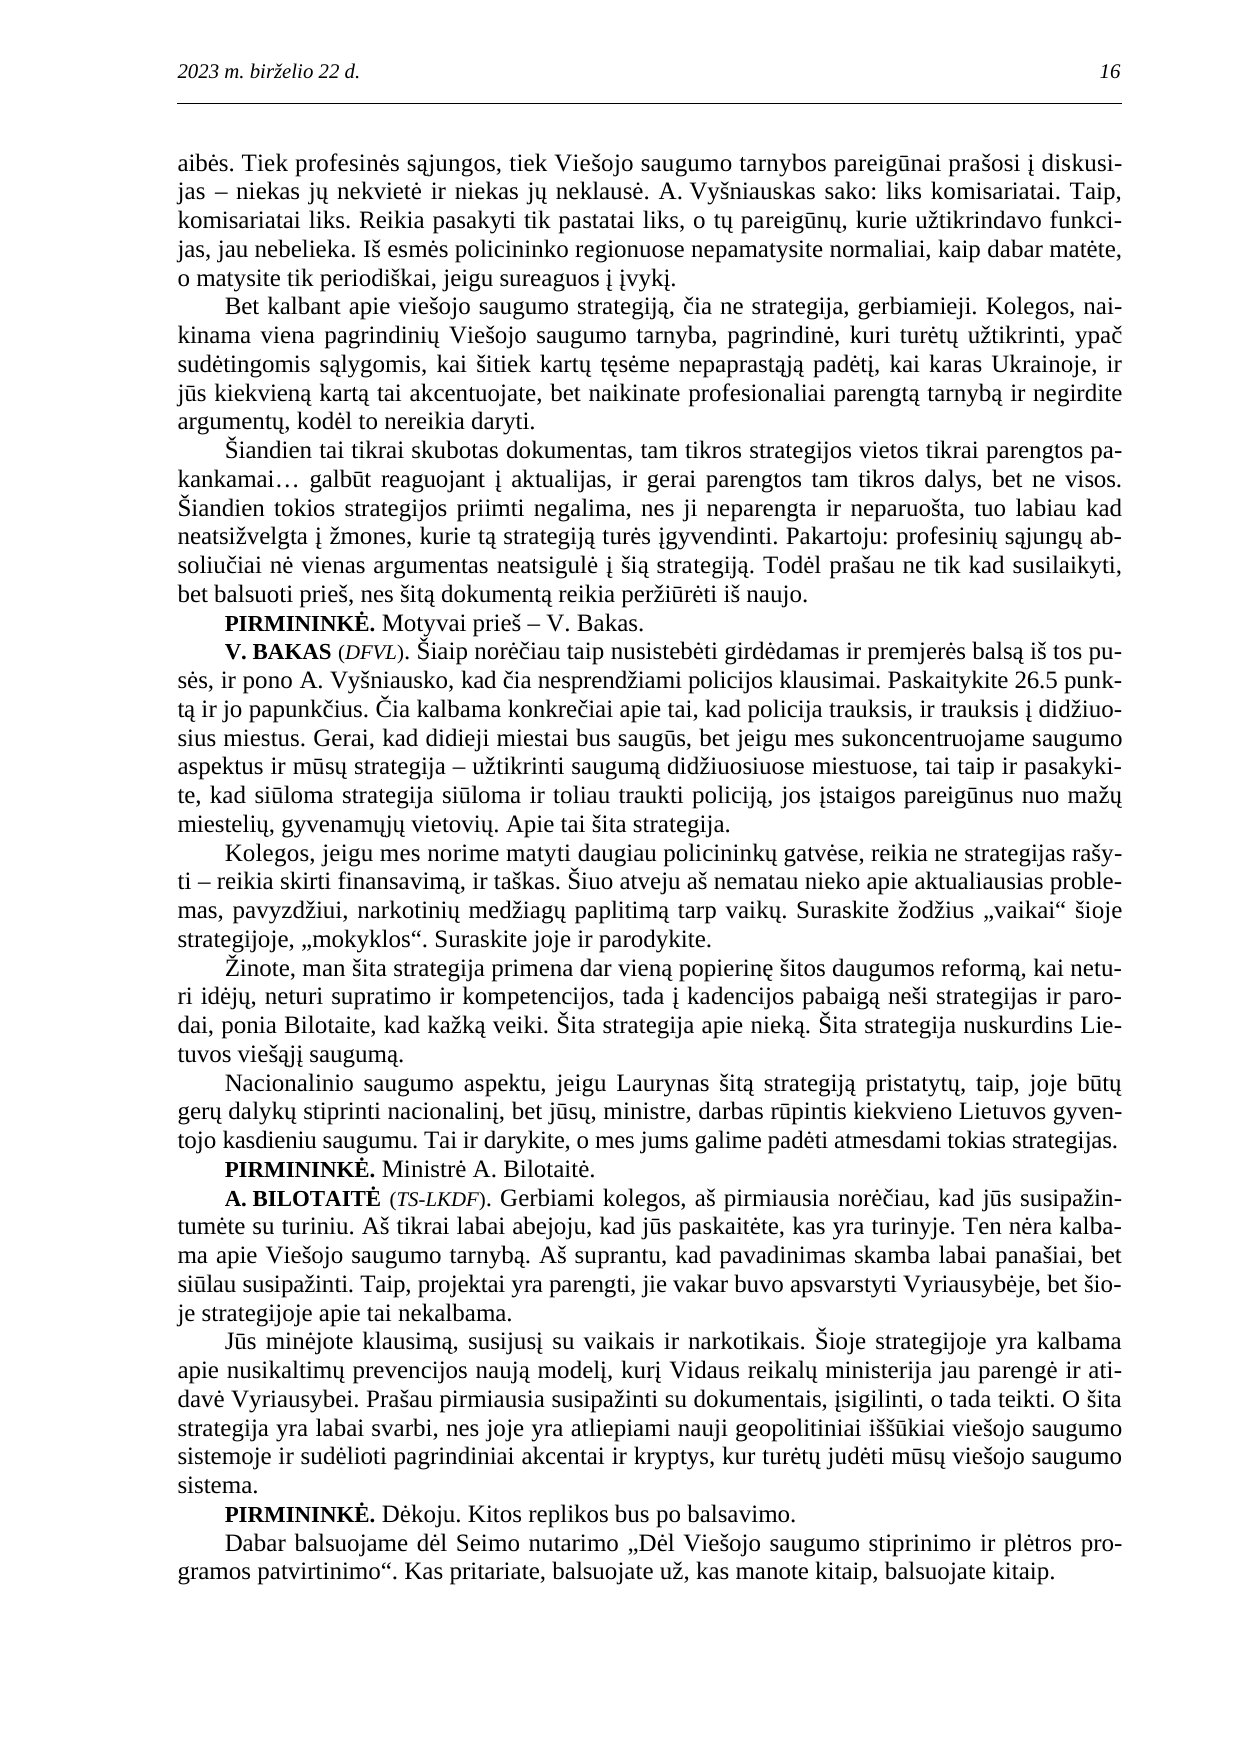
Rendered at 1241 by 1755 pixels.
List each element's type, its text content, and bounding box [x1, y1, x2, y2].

text Jūs mi­nė­jo­te klau­si­mą, su­si­ju­sį su vai­kais ir nar­ko­ti­kais. Šio­je stra­te­gi­jo­je yra kal­ba­ma apie nu­si­kal­ti­mų pre­ven­ci­jos nau­ją mo­de­lį, ku­rį Vi­daus rei­ka­lų mi­nis­te­ri­ja jau pa­ren­gė ir ati­da­vė Vy­riau­sy­bei. Pra­šau pir­miau­sia su­si­pa­žin­ti su do­ku­men­tais, įsi­gi­lin­ti, o ta­da teik­ti. O ši­ta stra­te­gi­ja yra la­bai svar­bi, nes jo­je yra at­lie­pia­mi nau­ji ge­o­po­li­ti­niai iš­šū­kiai vie­šo­jo sau­gu­mo sis­te­mo­je ir su­dė­lio­ti pa­grin­di­niai ak­cen­tai ir kryp­tys, kur tu­rė­tų ju­dė­ti mū­sų vie­šo­jo sau­gu­mo sis­te­ma. [177, 1326, 1122, 1499]
text Na­cio­na­li­nio sau­gu­mo as­pek­tu, jei­gu Lau­ry­nas ši­tą stra­te­gi­ją pri­sta­ty­tų, taip, jo­je bū­tų ge­rų da­ly­kų stip­rin­ti na­cio­na­li­nį, bet jū­sų, mi­nist­re, dar­bas rū­pin­tis kiek­vie­no Lie­tu­vos gy­ven­to­jo kas­die­niu sau­gu­mu. Tai ir da­ry­ki­te, o mes jums ga­li­me pa­dė­ti at­mes­da­mi to­kias stra­te­gi­jas. [177, 1068, 1122, 1154]
text PIRMININKĖ. Mo­ty­vai prieš – V. Ba­kas. [177, 608, 1122, 636]
text Ko­le­gos, jei­gu mes no­ri­me ma­ty­ti dau­giau po­li­ci­nin­kų gat­vė­se, rei­kia ne stra­te­gi­jas ra­šy­ti – rei­kia skir­ti fi­nan­sa­vi­mą, ir taš­kas. Šiuo at­ve­ju aš ne­ma­tau nie­ko apie ak­tu­a­liau­sias pro­ble­mas, pa­vyz­džiui, nar­ko­ti­nių me­džia­gų pa­pli­ti­mą tarp vai­kų. Su­ras­ki­te žo­džius „vai­kai“ šio­je stra­te­gi­jo­je, „mo­kyk­los“. Su­ras­ki­te jo­je ir pa­ro­dy­ki­te. [177, 838, 1122, 953]
text V. BAKAS (DFVL). Šiaip no­rė­čiau taip nu­si­ste­bė­ti gir­dė­da­mas ir prem­je­rės bal­są iš tos pu­sės, ir po­no A. Vyš­niaus­ko, kad čia ne­spren­džia­mi po­li­ci­jos klau­si­mai. Pa­skai­ty­ki­te 26.5 pun­k­tą ir jo pa­punk­čius. Čia kal­ba­ma kon­kre­čiai apie tai, kad po­li­ci­ja trauk­sis, ir trauk­sis į di­džiuo­sius mies­tus. Ge­rai, kad di­die­ji mies­tai bus sau­gūs, bet jei­gu mes su­kon­cen­truo­ja­me sau­gu­mo as­pek­tus ir mū­sų stra­te­gi­ja – už­tik­rin­ti sau­gu­mą di­džiuo­siuo­se mies­tuo­se, tai taip ir pa­sa­ky­ki­te, kad siū­lo­ma stra­te­gi­ja siū­lo­ma ir to­liau trauk­ti po­li­ci­ją, jos įstai­gos pa­rei­gū­nus nuo ma­žų mies­te­lių, gy­ve­na­mų­jų vie­to­vių. Apie tai ši­ta stra­te­gi­ja. [177, 636, 1122, 838]
text A. BILOTAITĖ (TS-LKDF). Ger­bia­mi ko­le­gos, aš pir­miau­sia no­rė­čiau, kad jūs su­si­pa­žin­tu­mė­te su tu­ri­niu. Aš tik­rai la­bai abe­jo­ju, kad jūs pa­skai­tė­te, kas yra tu­ri­ny­je. Ten nė­ra kal­ba­ma apie Vie­šo­jo sau­gu­mo tar­ny­bą. Aš su­pran­tu, kad pa­va­di­ni­mas skam­ba la­bai pa­na­šiai, bet siū­lau su­si­pa­žin­ti. Taip, pro­jek­tai yra pa­reng­ti, jie va­kar bu­vo ap­svars­ty­ti Vy­riau­sy­bė­je, bet šio­je stra­te­gi­jo­je apie tai ne­kal­ba­ma. [177, 1183, 1122, 1326]
text Šian­dien tai tik­rai sku­bo­tas do­ku­men­tas, tam tik­ros stra­te­gi­jos vie­tos tik­rai pa­reng­tos pa­kan­ka­mai… gal­būt re­a­guo­jant į ak­tu­a­li­jas, ir ge­rai pa­reng­tos tam tik­ros da­lys, bet ne vi­sos. Šian­dien to­kios stra­te­gi­jos pri­im­ti ne­ga­li­ma, nes ji ne­pa­reng­ta ir ne­pa­ruoš­ta, tuo la­biau kad neat­si­žvelg­ta į žmo­nes, ku­rie tą stra­te­gi­ją tu­rės įgy­ven­din­ti. Pa­­kar­to­ju: pro­fe­si­nių są­jun­gų ab­so­liu­čiai nė vie­nas ar­gu­men­tas ne­at­si­gu­lė į šią stra­te­gi­ją. To­dėl pra­šau ne tik kad su­si­lai­ky­ti, bet bal­suo­ti prieš, nes ši­tą do­ku­men­tą rei­kia per­žiū­rė­ti iš nau­jo. [177, 435, 1122, 608]
text PIRMININKĖ. Mi­nist­rė A. Bi­lo­tai­tė. [177, 1154, 1122, 1183]
text Bet kal­bant apie vie­šo­jo sau­gu­mo stra­te­gi­ją, čia ne stra­te­gi­ja, ger­bia­mie­ji. Ko­le­gos, nai­ki­na­ma vie­na pa­grin­di­nių Vie­šo­jo sau­gu­mo tar­ny­ba, pa­grin­di­nė, ku­ri tu­rė­tų už­tik­rin­ti, ypač su­dė­tin­go­mis są­ly­go­mis, kai ši­tiek kar­tų tę­sė­me ne­pa­pras­tą­ją pa­dė­tį, kai ka­ras Uk­rai­no­je, ir jūs kiek­vie­ną kar­tą tai ak­cen­tuo­ja­te, bet nai­ki­na­te pro­fe­sio­na­liai pa­reng­tą tar­ny­bą ir ne­gir­di­te ar­gu­men­tų, ko­dėl to ne­rei­kia da­ry­ti. [177, 291, 1122, 435]
text ai­bės. Tiek pro­fe­si­nės są­jun­gos, tiek Vie­šo­jo sau­gu­mo tar­ny­bos pa­rei­gū­nai pra­šo­si į dis­ku­si­jas – nie­kas jų ne­kvie­tė ir nie­kas jų ne­klau­sė. A. Vyš­niaus­kas sa­ko: liks ko­mi­sa­ria­tai. Taip, ko­mi­sa­ria­tai liks. Rei­kia pa­sa­ky­ti tik pa­sta­tai liks, o tų pa­rei­gū­nų, ku­rie už­tik­rin­da­vo funk­ci­jas, jau ne­be­lie­ka. Iš es­mės po­li­ci­nin­ko re­gio­nuo­se ne­pa­ma­ty­si­te nor­ma­liai, kaip da­bar ma­tė­te, o ma­ty­si­te tik pe­ri­odiš­kai, jei­gu su­re­a­guos į įvy­kį. [177, 148, 1122, 291]
text Ži­no­te, man ši­ta stra­te­gi­ja pri­me­na dar vie­ną po­pie­ri­nę ši­tos dau­gu­mos re­for­mą, kai ne­tu­ri idė­jų, ne­tu­ri su­pra­ti­mo ir kom­pe­ten­ci­jos, ta­da į ka­den­ci­jos pa­bai­gą ne­ši stra­te­gi­jas ir pa­ro­dai, po­nia Bi­lo­tai­te, kad kaž­ką vei­ki. Ši­ta stra­te­gi­ja apie nie­ką. Ši­ta stra­te­gi­ja nu­skur­dins Lie­tu­vos vie­šą­jį sau­gu­mą. [177, 953, 1122, 1068]
text Da­bar bal­suo­ja­me dėl Sei­mo nu­ta­ri­mo „Dėl Vie­šo­jo sau­gu­mo stip­ri­ni­mo ir plėt­ros pro­gra­mos pa­tvir­ti­ni­mo“. Kas pri­ta­ria­te, bal­suo­ja­te už, kas ma­no­te ki­taip, bal­suo­ja­te ki­taip. [177, 1528, 1122, 1585]
text PIRMININKĖ. Dė­ko­ju. Ki­tos re­pli­kos bus po bal­sa­vi­mo. [177, 1499, 1122, 1528]
